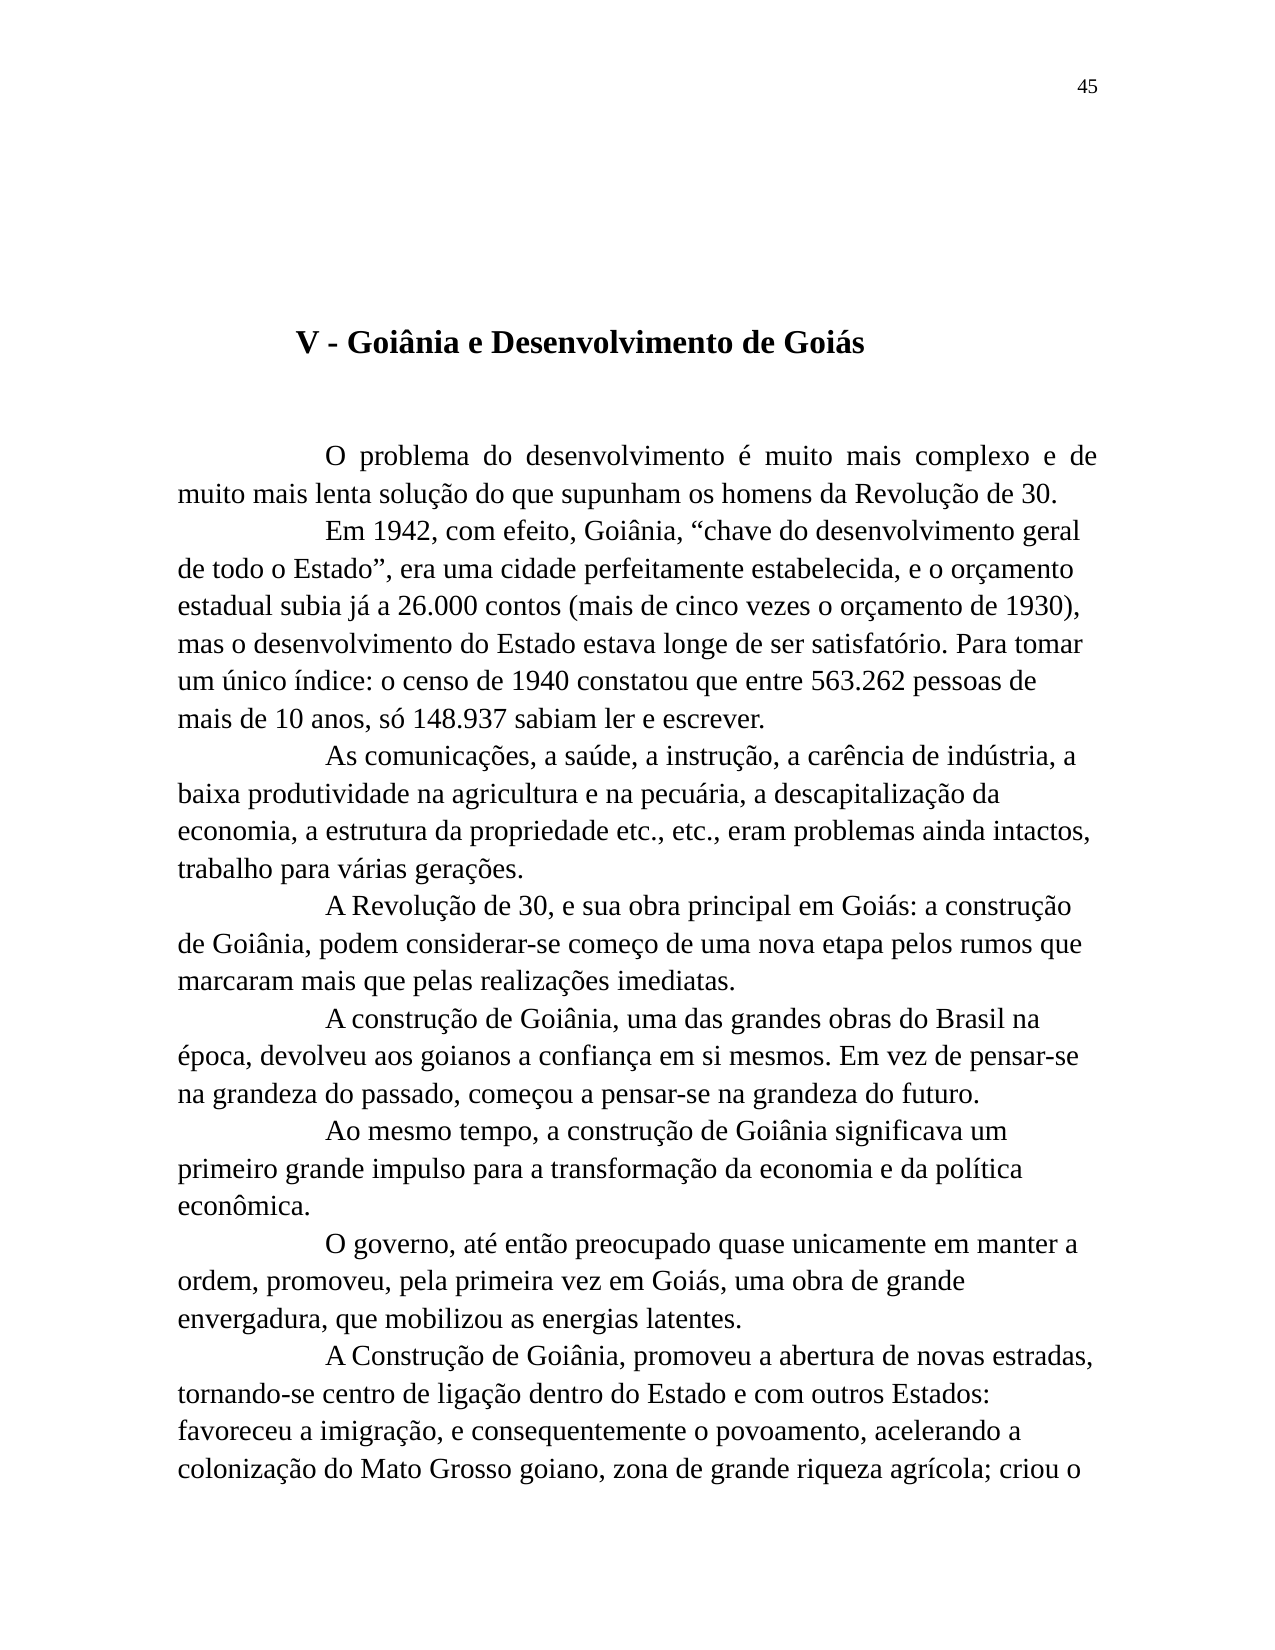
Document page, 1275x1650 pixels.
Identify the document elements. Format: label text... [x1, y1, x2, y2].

text As comunicações, a saúde, a instrução, a carência de indústria, a baixa produtividade na agricultura e na pecuária, a descapitalização da economia, a estrutura da propriedade etc., etc., eram problemas ainda intactos, trabalho para várias gerações. [177, 736, 1098, 886]
text O governo, até então preocupado quase unicamente em manter a ordem, promoveu, pela primeira vez em Goiás, uma obra de grande envergadura, que mobilizou as energias latentes. [177, 1223, 1098, 1336]
text O problema do desenvolvimento é muito mais complexo e de muito mais lenta solução do que supunham os homens da Revolução de 30. [177, 436, 1098, 511]
text A Construção de Goiânia, promoveu a abertura de novas estradas, tornando-se centro de ligação dentro do Estado e com outros Estados: favoreceu a imigração, e consequentemente o povoamento, acelerando a colonização do Mato Grosso goiano, zona de grande riqueza agrícola; criou o [177, 1336, 1098, 1486]
text A Revolução de 30, e sua obra principal em Goiás: a construção de Goiânia, podem considerar-se começo de uma nova etapa pelos rumos que marcaram mais que pelas realizações imediatas. [177, 886, 1098, 998]
text Ao mesmo tempo, a construção de Goiânia significava um primeiro grande impulso para a transformação da economia e da política econômica. [177, 1111, 1098, 1223]
text Em 1942, com efeito, Goiânia, “chave do desenvolvimento geral de todo o Estado”, era uma cidade perfeitamente estabelecida, e o orçamento estadual subia já a 26.000 contos (mais de cinco vezes o orçamento de 1930), mas o desenvolvimento do Estado estava longe de ser satisfatório. Para tomar um único índice: o censo de 1940 constatou que entre 563.262 pessoas de mais de 10 anos, só 148.937 sabiam ler e escrever. [177, 511, 1098, 736]
subtitle V - Goiânia e Desenvolvimento de Goiás [177, 323, 1098, 361]
text A construção de Goiânia, uma das grandes obras do Brasil na época, devolveu aos goianos a confiança em si mesmos. Em vez de pensar-se na grandeza do passado, começou a pensar-se na grandeza do futuro. [177, 998, 1098, 1111]
